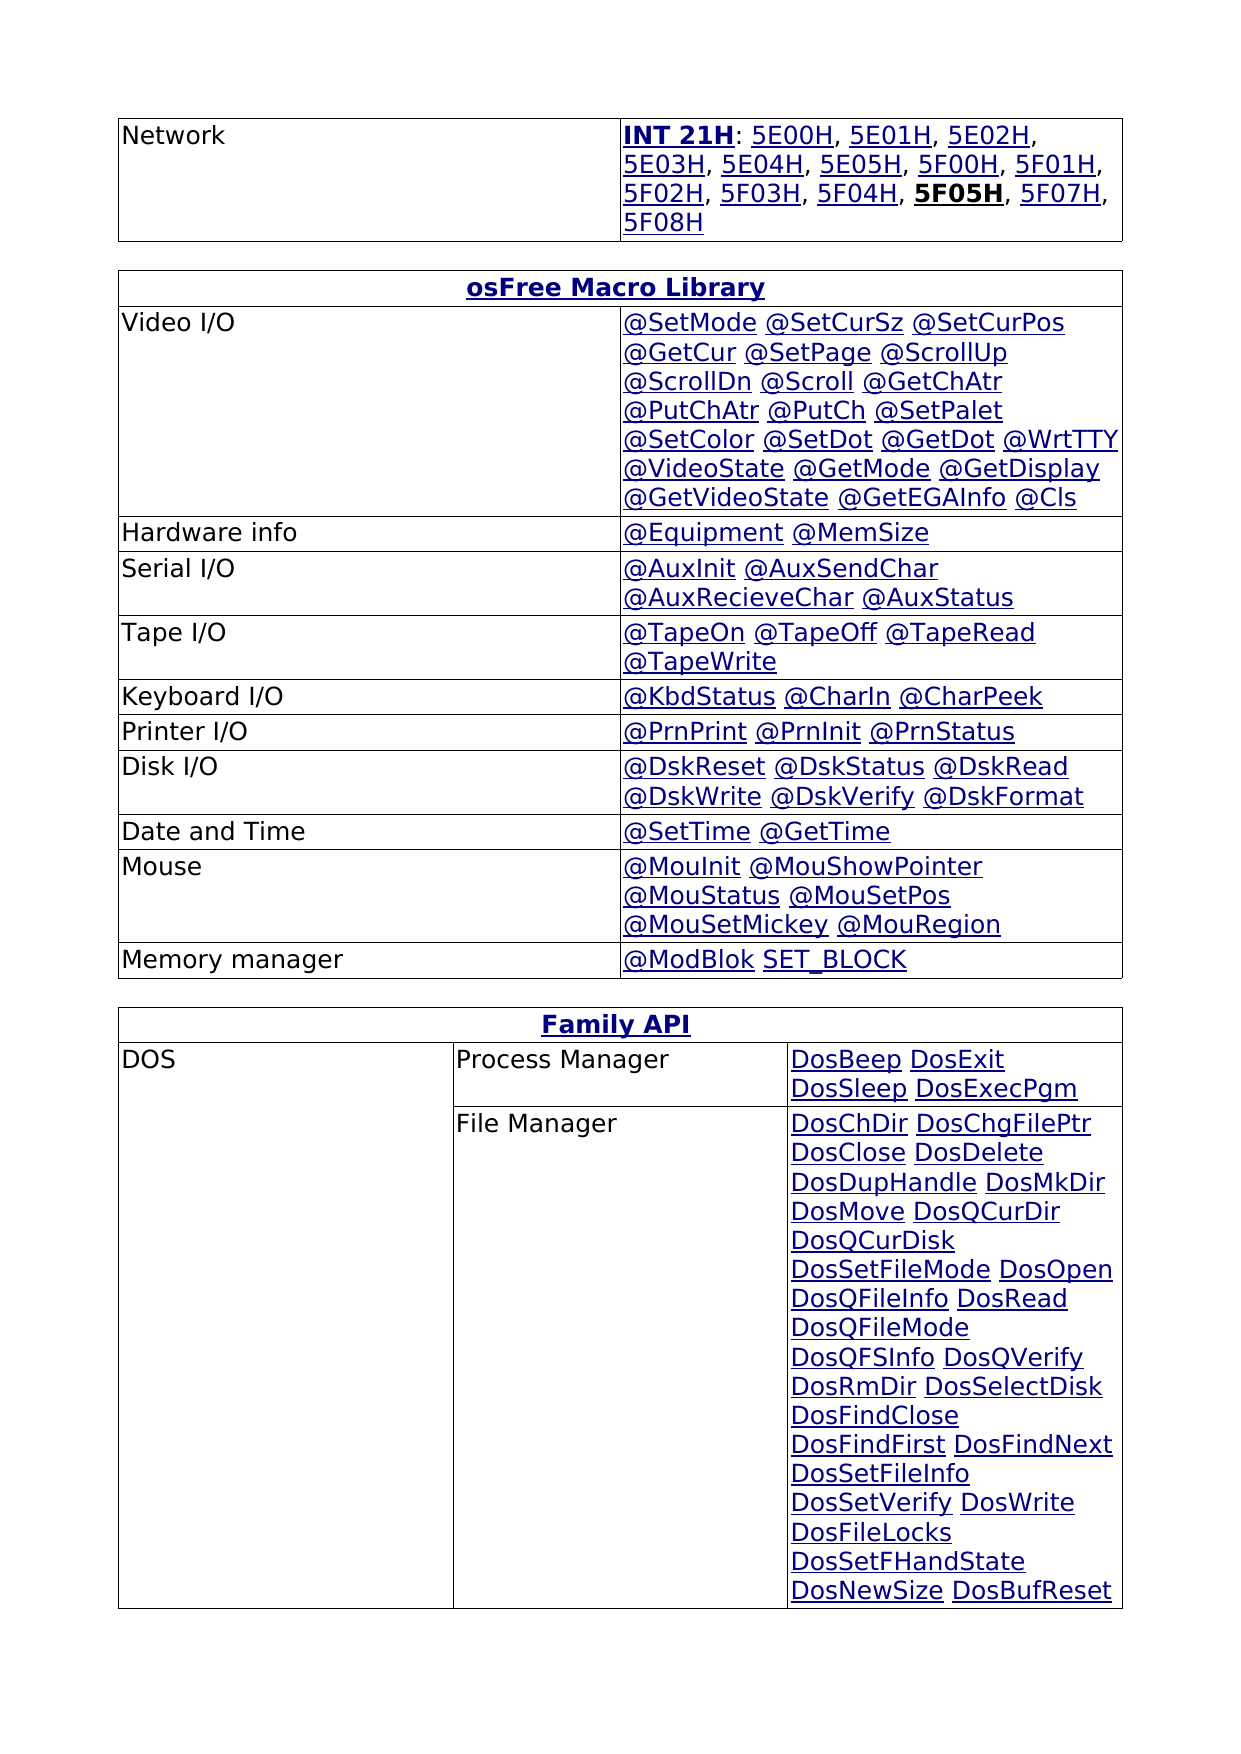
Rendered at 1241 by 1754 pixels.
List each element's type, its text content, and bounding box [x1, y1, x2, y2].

table_header osFree Macro Library [119, 271, 1122, 306]
table_cell Memory manager [119, 943, 620, 977]
table_cell DosChDir DosChgFilePtr DosClose DosDelete DosDupHandle DosMkDir DosMove DosQCurDir DosQCurDisk DosSetFileMode DosOpen DosQFileInfo DosRead DosQFileMode DosQFSInfo DosQVerify DosRmDir DosSelectDisk DosFindClose DosFindFirst DosFindNext DosSetFileInfo DosSetVerify DosWrite DosFileLocks DosSetFHandState DosNewSize DosBufReset [788, 1107, 1122, 1608]
table_cell Tape I/O [119, 616, 620, 679]
table_cell @SetMode @SetCurSz @SetCurPos @GetCur @SetPage @ScrollUp @ScrollDn @Scroll @GetChAtr @PutChAtr @PutCh @SetPalet @SetColor @SetDot @GetDot @WrtTTY @VideoState @GetMode @GetDisplay @GetVideoState @GetEGAInfo @Cls [621, 307, 1122, 516]
table_cell Keyboard I/O [119, 680, 620, 714]
table_cell @SetTime @GetTime [621, 815, 1122, 849]
table_cell @TapeOn @TapeOff @TapeRead @TapeWrite [621, 616, 1122, 679]
table_cell Printer I/O [119, 715, 620, 749]
table_cell Hardware info [119, 517, 620, 551]
table_cell DOS [119, 1043, 453, 1608]
table_cell @AuxInit @AuxSendChar @AuxRecieveChar @AuxStatus [621, 552, 1122, 615]
table_cell @ModBlok SET_BLOCK [621, 943, 1122, 977]
table_cell Disk I/O [119, 751, 620, 814]
table_cell @Equipment @MemSize [621, 517, 1122, 551]
table_cell @KbdStatus @CharIn @CharPeek [621, 680, 1122, 714]
table_cell Process Manager [454, 1043, 787, 1106]
table_cell File Manager [454, 1107, 787, 1608]
table_cell @PrnPrint @PrnInit @PrnStatus [621, 715, 1122, 749]
table_cell Network [119, 119, 620, 241]
table_cell Mouse [119, 850, 620, 942]
table_cell @MouInit @MouShowPointer @MouStatus @MouSetPos @MouSetMickey @MouRegion [621, 850, 1122, 942]
table_cell INT 21H: 5E00H, 5E01H, 5E02H, 5E03H, 5E04H, 5E05H, 5F00H, 5F01H, 5F02H, 5F03H, 5F04H, 5F05H, 5F07H, 5F08H [621, 119, 1122, 241]
table_cell @DskReset @DskStatus @DskRead @DskWrite @DskVerify @DskFormat [621, 751, 1122, 814]
table_cell Serial I/O [119, 552, 620, 615]
table_cell DosBeep DosExit DosSleep DosExecPgm [788, 1043, 1122, 1106]
table_header Family API [119, 1008, 1122, 1042]
table_cell Video I/O [119, 307, 620, 516]
table_cell Date and Time [119, 815, 620, 849]
